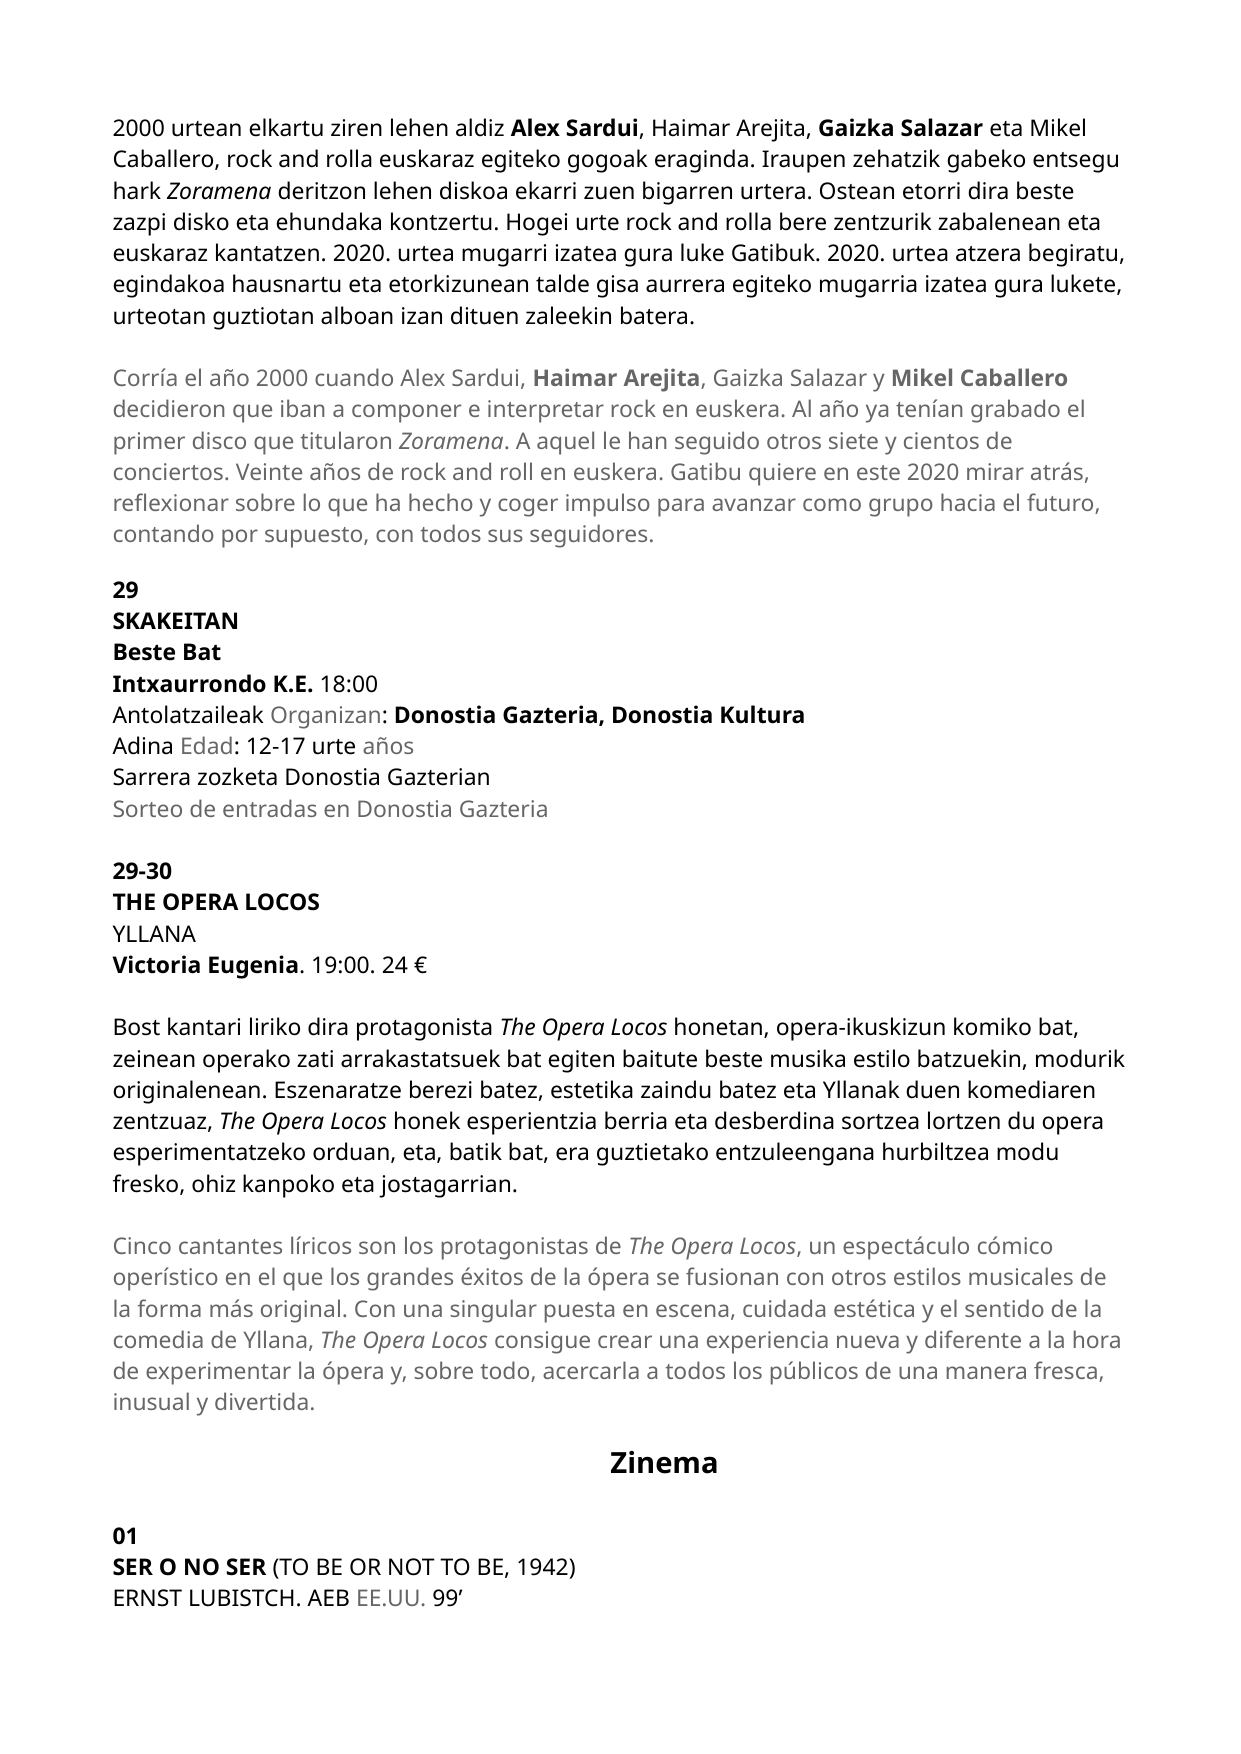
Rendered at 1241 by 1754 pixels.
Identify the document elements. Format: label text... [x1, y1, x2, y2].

text SER O NO SER (TO BE OR NOT TO BE, 1942) [112, 1551, 1128, 1582]
subtitle Zinema [201, 1442, 1128, 1482]
text Sorteo de entradas en Donostia Gazteria [112, 792, 1128, 824]
text THE OPERA LOCOS [112, 886, 1128, 917]
text Corría el año 2000 cuando Alex Sardui, Haimar Arejita, Gaizka Salazar y Mikel Caballero decidieron que iban a componer e interpretar rock en euskera. Al año ya tenían grabado el primer disco que titularon Zoramena. A aquel le han seguido otros siete y cientos de conciertos. Veinte años de rock and roll en euskera. Gatibu quiere en este 2020 mirar atrás, reflexionar sobre lo que ha hecho y coger impulso para avanzar como grupo hacia el futuro, contando por supuesto, con todos sus seguidores. [112, 362, 1128, 574]
text 29-30 [112, 855, 1128, 886]
text ERNST LUBISTCH. AEB EE.UU. 99’ [112, 1582, 1128, 1613]
text SKAKEITAN [112, 605, 1128, 636]
text Bost kantari liriko dira protagonista The Opera Locos honetan, opera-ikuskizun komiko bat, zeinean operako zati arrakastatsuek bat egiten baitute beste musika estilo batzuekin, modurik originalenean. Eszenaratze berezi batez, estetika zaindu batez eta Yllanak duen komediaren zentzuaz, The Opera Locos honek esperientzia berria eta desberdina sortzea lortzen du opera esperimentatzeko orduan, eta, batik bat, era guztietako entzuleengana hurbiltzea modu fresko, ohiz kanpoko eta jostagarrian. [112, 1011, 1128, 1230]
text Sarrera zozketa Donostia Gazterian [112, 761, 1128, 792]
text Victoria Eugenia. 19:00. 24 € [112, 949, 1128, 980]
text Antolatzaileak Organizan: Donostia Gazteria, Donostia Kultura [112, 699, 1128, 730]
subtitle 29 [112, 574, 1128, 605]
text Beste Bat [112, 636, 1128, 667]
text Cinco cantantes líricos son los protagonistas de The Opera Locos, un espectáculo cómico operístico en el que los grandes éxitos de la ópera se fusionan con otros estilos musicales de la forma más original. Con una singular puesta en escena, cuidada estética y el sentido de la comedia de Yllana, The Opera Locos consigue crear una experiencia nueva y diferente a la hora de experimentar la ópera y, sobre todo, acercarla a todos los públicos de una manera fresca, inusual y divertida. [112, 1230, 1128, 1417]
text 2000 urtean elkartu ziren lehen aldiz Alex Sardui, Haimar Arejita, Gaizka Salazar eta Mikel Caballero, rock and rolla euskaraz egiteko gogoak eraginda. Iraupen zehatzik gabeko entsegu hark Zoramena deritzon lehen diskoa ekarri zuen bigarren urtera. Ostean etorri dira beste zazpi disko eta ehundaka kontzertu. Hogei urte rock and rolla bere zentzurik zabalenean eta euskaraz kantatzen. 2020. urtea mugarri izatea gura luke Gatibuk. 2020. urtea atzera begiratu, egindakoa hausnartu eta etorkizunean talde gisa aurrera egiteko mugarria izatea gura lukete, urteotan guztiotan alboan izan dituen zaleekin batera. [112, 112, 1128, 362]
text Intxaurrondo K.E. 18:00 [112, 667, 1128, 699]
text 01 [112, 1520, 1128, 1551]
text YLLANA [112, 917, 1128, 949]
text Adina Edad: 12-17 urte años [112, 730, 1128, 761]
